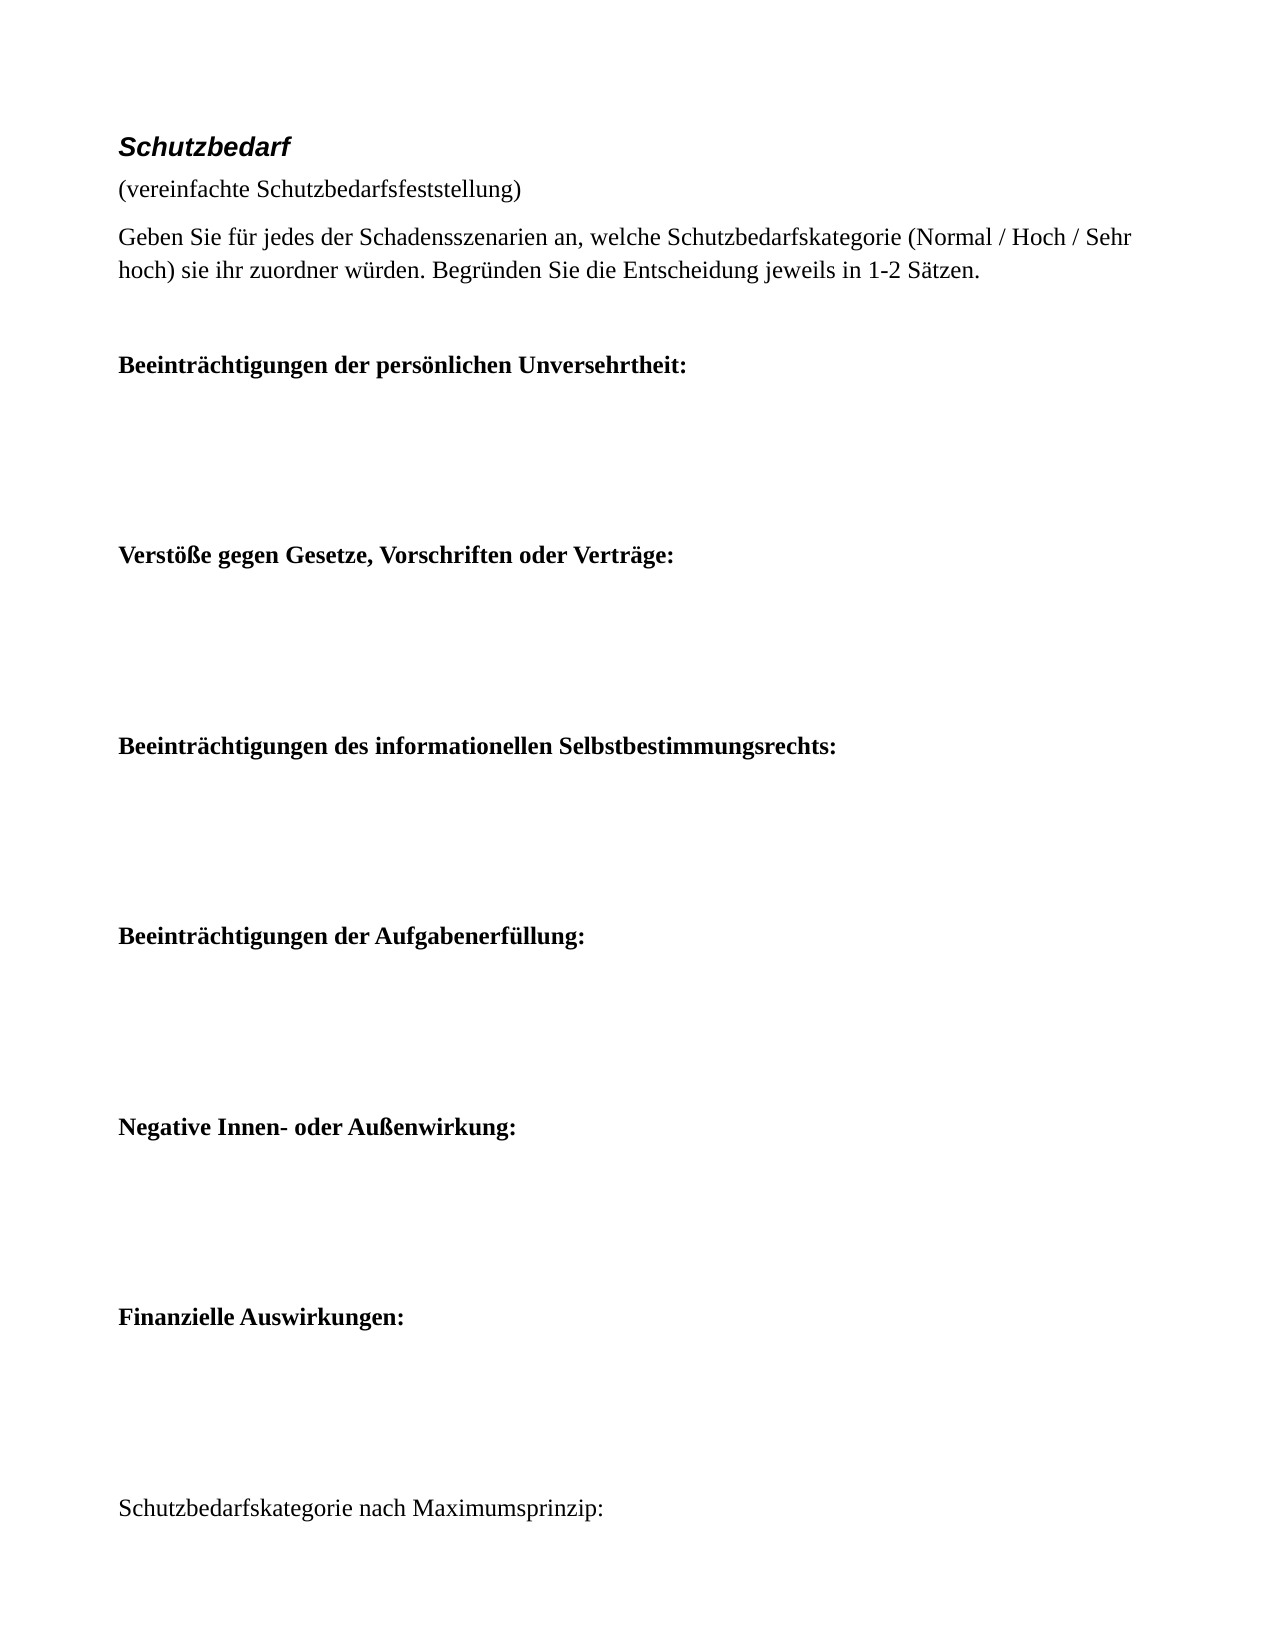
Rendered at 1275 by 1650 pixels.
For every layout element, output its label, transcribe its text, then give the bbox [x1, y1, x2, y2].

subtitle Schutzbedarf [118, 131, 1157, 162]
text Verstöße gegen Gesetze, Vorschriften oder Verträge: [118, 541, 1157, 569]
text Beeinträchtigungen der persönlichen Unversehrtheit: [118, 350, 1157, 379]
text Beeinträchtigungen der Aufgabenerfüllung: [118, 921, 1157, 950]
text Beeinträchtigungen des informationellen Selbstbestimmungsrechts: [118, 731, 1157, 760]
text (vereinfachte Schutzbedarfsfeststellung) [118, 174, 1157, 203]
text Finanzielle Auswirkungen: [118, 1302, 1157, 1331]
text Geben Sie für jedes der Schadensszenarien an, welche Schutzbedarfskategorie (Normal / Hoch / Sehr hoch) sie ihr zuordner würden. Begründen Sie die Entscheidung jeweils in 1-2 Sätzen. [118, 222, 1157, 284]
text Schutzbedarfskategorie nach Maximumsprinzip: [118, 1493, 1157, 1521]
text Negative Innen- oder Außenwirkung: [118, 1112, 1157, 1141]
